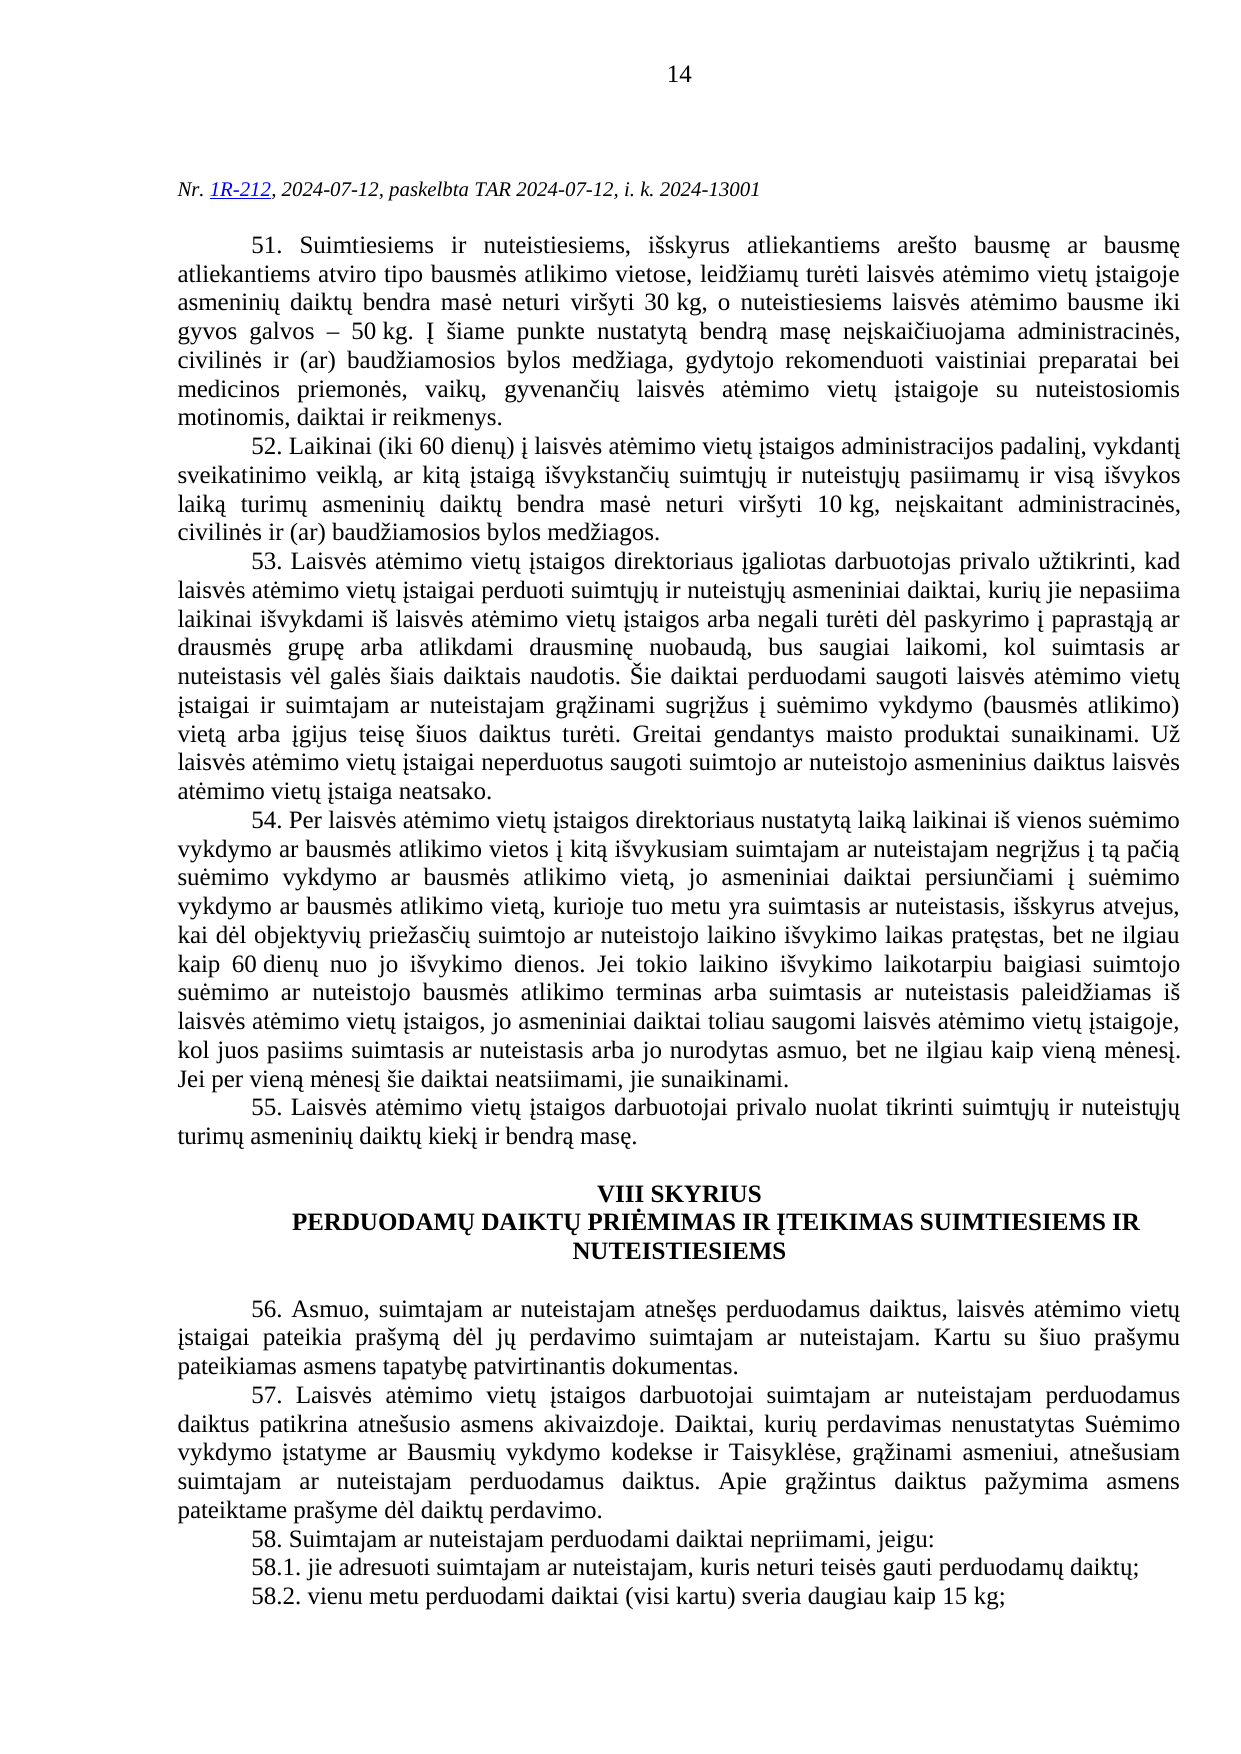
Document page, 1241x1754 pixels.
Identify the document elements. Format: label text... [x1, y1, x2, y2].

text Nr. 1R-212, 2024-07-12, paskelbta TAR 2024-07-12, i. k. 2024-13001 [177, 177, 1181, 201]
text 58. Suimtajam ar nuteistajam perduodami daiktai nepriimami, jeigu: [177, 1524, 1181, 1552]
text VIII SKYRIUS [177, 1179, 1181, 1207]
text 58.2. vienu metu perduodami daiktai (visi kartu) sveria daugiau kaip 15 kg; [177, 1581, 1181, 1610]
text 57. Laisvės atėmimo vietų įstaigos darbuotojai suimtajam ar nuteistajam perduodamus daiktus patikrina atnešusio asmens akivaizdoje. Daiktai, kurių perdavimas nenustatytas Suėmimo vykdymo įstatyme ar Bausmių vykdymo kodekse ir Taisyklėse, grąžinami asmeniui, atnešusiam suimtajam ar nuteistajam perduodamus daiktus. Apie grąžintus daiktus pažymima asmens pateiktame prašyme dėl daiktų perdavimo. [177, 1380, 1181, 1524]
text 52. Laikinai (iki 60 dienų) į laisvės atėmimo vietų įstaigos administracijos padalinį, vykdantį sveikatinimo veiklą, ar kitą įstaigą išvykstančių suimtųjų ir nuteistųjų pasiimamų ir visą išvykos laiką turimų asmeninių daiktų bendra masė neturi viršyti 10 kg, neįskaitant administracinės, civilinės ir (ar) baudžiamosios bylos medžiagos. [177, 431, 1181, 546]
text 56. Asmuo, suimtajam ar nuteistajam atnešęs perduodamus daiktus, laisvės atėmimo vietų įstaigai pateikia prašymą dėl jų perdavimo suimtajam ar nuteistajam. Kartu su šiuo prašymu pateikiamas asmens tapatybę patvirtinantis dokumentas. [177, 1294, 1181, 1380]
text 51. Suimtiesiems ir nuteistiesiems, išskyrus atliekantiems arešto bausmę ar bausmę atliekantiems atviro tipo bausmės atlikimo vietose, leidžiamų turėti laisvės atėmimo vietų įstaigoje asmeninių daiktų bendra masė neturi viršyti 30 kg, o nuteistiesiems laisvės atėmimo bausme iki gyvos galvos – 50 kg. Į šiame punkte nustatytą bendrą masę neįskaičiuojama administracinės, civilinės ir (ar) baudžiamosios bylos medžiaga, gydytojo rekomenduoti vaistiniai preparatai bei medicinos priemonės, vaikų, gyvenančių laisvės atėmimo vietų įstaigoje su nuteistosiomis motinomis, daiktai ir reikmenys. [177, 230, 1181, 431]
text 55. Laisvės atėmimo vietų įstaigos darbuotojai privalo nuolat tikrinti suimtųjų ir nuteistųjų turimų asmeninių daiktų kiekį ir bendrą masę. [177, 1092, 1181, 1150]
text 58.1. jie adresuoti suimtajam ar nuteistajam, kuris neturi teisės gauti perduodamų daiktų; [177, 1552, 1181, 1581]
text 54. Per laisvės atėmimo vietų įstaigos direktoriaus nustatytą laiką laikinai iš vienos suėmimo vykdymo ar bausmės atlikimo vietos į kitą išvykusiam suimtajam ar nuteistajam negrįžus į tą pačią suėmimo vykdymo ar bausmės atlikimo vietą, jo asmeniniai daiktai persiunčiami į suėmimo vykdymo ar bausmės atlikimo vietą, kurioje tuo metu yra suimtasis ar nuteistasis, išskyrus atvejus, kai dėl objektyvių priežasčių suimtojo ar nuteistojo laikino išvykimo laikas pratęstas, bet ne ilgiau kaip 60 dienų nuo jo išvykimo dienos. Jei tokio laikino išvykimo laikotarpiu baigiasi suimtojo suėmimo ar nuteistojo bausmės atlikimo terminas arba suimtasis ar nuteistasis paleidžiamas iš laisvės atėmimo vietų įstaigos, jo asmeniniai daiktai toliau saugomi laisvės atėmimo vietų įstaigoje, kol juos pasiims suimtasis ar nuteistasis arba jo nurodytas asmuo, bet ne ilgiau kaip vieną mėnesį. Jei per vieną mėnesį šie daiktai neatsiimami, jie sunaikinami. [177, 805, 1181, 1092]
text 53. Laisvės atėmimo vietų įstaigos direktoriaus įgaliotas darbuotojas privalo užtikrinti, kad laisvės atėmimo vietų įstaigai perduoti suimtųjų ir nuteistųjų asmeniniai daiktai, kurių jie nepasiima laikinai išvykdami iš laisvės atėmimo vietų įstaigos arba negali turėti dėl paskyrimo į paprastąją ar drausmės grupę arba atlikdami drausminę nuobaudą, bus saugiai laikomi, kol suimtasis ar nuteistasis vėl galės šiais daiktais naudotis. Šie daiktai perduodami saugoti laisvės atėmimo vietų įstaigai ir suimtajam ar nuteistajam grąžinami sugrįžus į suėmimo vykdymo (bausmės atlikimo) vietą arba įgijus teisę šiuos daiktus turėti. Greitai gendantys maisto produktai sunaikinami. Už laisvės atėmimo vietų įstaigai neperduotus saugoti suimtojo ar nuteistojo asmeninius daiktus laisvės atėmimo vietų įstaiga neatsako. [177, 546, 1181, 805]
text PERDUODAMŲ DAIKTŲ PRIĖMIMAS IR ĮTEIKIMAS SUIMTIESIEMS IR NUTEISTIESIEMS [177, 1207, 1181, 1265]
